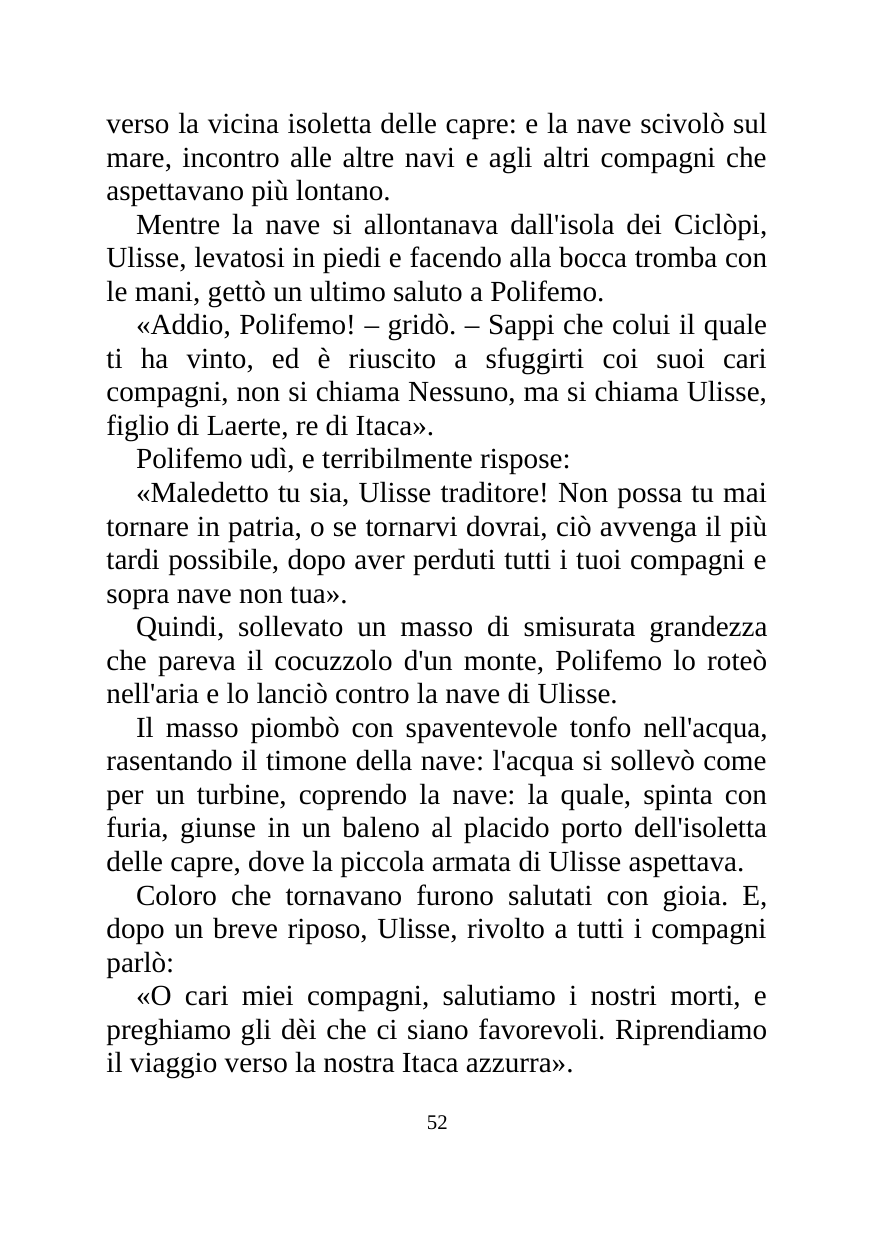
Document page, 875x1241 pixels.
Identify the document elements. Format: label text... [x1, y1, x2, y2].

text Polifemo udì, e terribilmente rispose: [106, 442, 768, 475]
text Mentre la nave si allontanava dall'isola dei Ciclòpi, Ulisse, levatosi in piedi e facendo alla bocca tromba con le mani, gettò un ultimo saluto a Polifemo. [106, 207, 768, 307]
text «O cari miei compagni, salutiamo i nostri morti, e preghiamo gli dèi che ci siano favorevoli. Riprendiamo il viaggio verso la nostra Itaca azzurra». [106, 978, 768, 1079]
text Quindi, sollevato un masso di smisurata grandezza che pareva il cocuzzolo d'un monte, Polifemo lo roteò nell'aria e lo lanciò contro la nave di Ulisse. [106, 609, 768, 710]
text «Maledetto tu sia, Ulisse traditore! Non possa tu mai tornare in patria, o se tornarvi dovrai, ciò avvenga il più tardi possibile, dopo aver perduti tutti i tuoi compagni e sopra nave non tua». [106, 475, 768, 609]
text verso la vicina isoletta delle capre: e la nave scivolò sul mare, incontro alle altre navi e agli altri compagni che aspettavano più lontano. [106, 106, 768, 207]
text Coloro che tornavano furono salutati con gioia. E, dopo un breve riposo, Ulisse, rivolto a tutti i compagni parlò: [106, 878, 768, 978]
text Il masso piombò con spaventevole tonfo nell'acqua, rasentando il timone della nave: l'acqua si sollevò come per un turbine, coprendo la nave: la quale, spinta con furia, giunse in un baleno al placido porto dell'isoletta delle capre, dove la piccola armata di Ulisse aspettava. [106, 710, 768, 878]
text «Addio, Polifemo! – gridò. – Sappi che colui il quale ti ha vinto, ed è riuscito a sfuggirti coi suoi cari compagni, non si chiama Nessuno, ma si chiama Ulisse, figlio di Laerte, re di Itaca». [106, 307, 768, 442]
